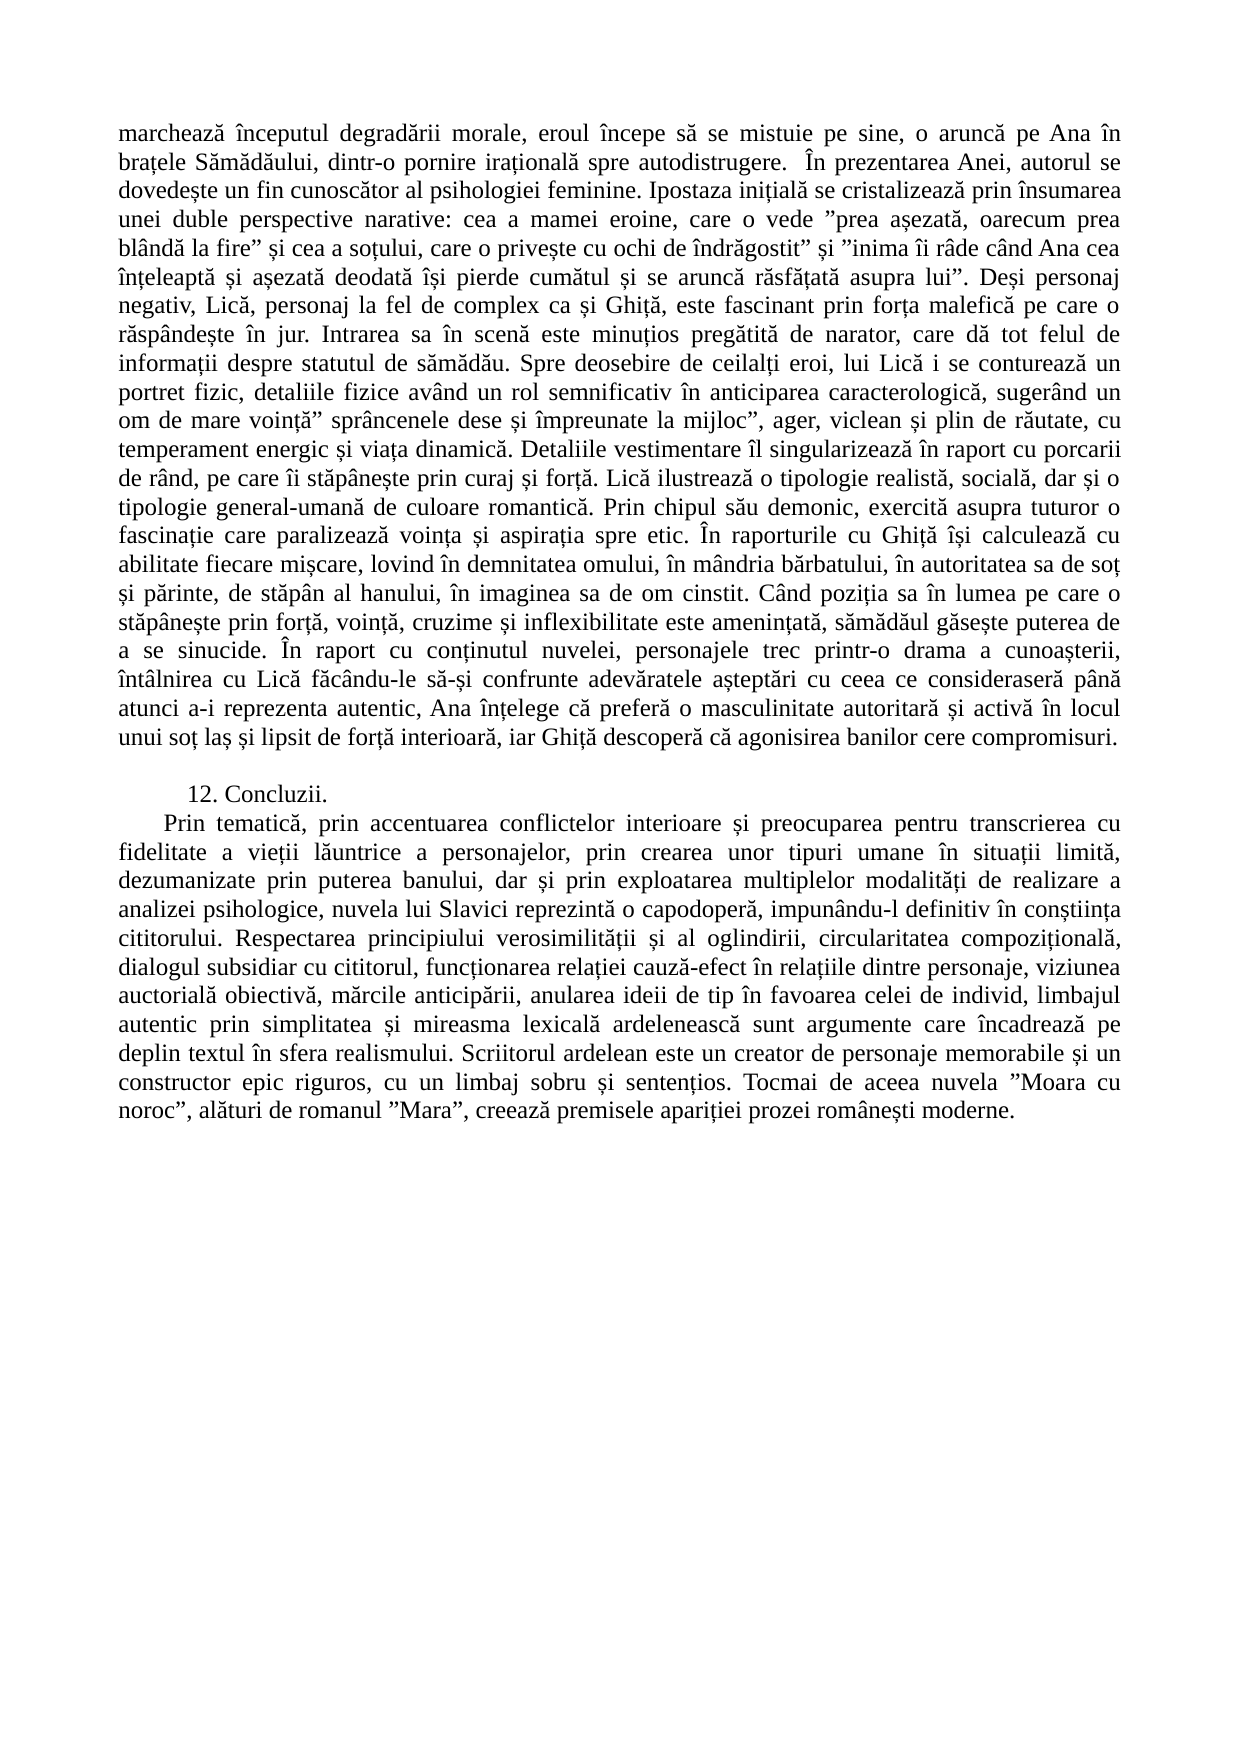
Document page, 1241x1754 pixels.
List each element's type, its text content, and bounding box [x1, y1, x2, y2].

text Prin tematică, prin accentuarea conflictelor interioare și preocuparea pentru transcrierea cu fidelitate a vieții lăuntrice a personajelor, prin crearea unor tipuri umane în situații limită, dezumanizate prin puterea banului, dar și prin exploatarea multiplelor modalități de realizare a analizei psihologice, nuvela lui Slavici reprezintă o capodoperă, impunându-l definitiv în conștiința cititorului. Respectarea principiului verosimilității și al oglindirii, circularitatea compozițională, dialogul subsidiar cu cititorul, funcționarea relației cauză-efect în relațiile dintre personaje, viziunea auctorială obiectivă, mărcile anticipării, anularea ideii de tip în favoarea celei de individ, limbajul autentic prin simplitatea și mireasma lexicală ardelenească sunt argumente care încadrează pe deplin textul în sfera realismului. Scriitorul ardelean este un creator de personaje memorabile și un constructor epic riguros, cu un limbaj sobru și sentențios. Tocmai de aceea nuvela ”Moara cu noroc”, alături de romanul ”Mara”, creează premisele apariției prozei românești moderne. [118, 808, 1122, 1124]
text 12. Concluzii. [118, 779, 1122, 808]
text marchează începutul degradării morale, eroul începe să se mistuie pe sine, o aruncă pe Ana în brațele Sămădăului, dintr-o pornire irațională spre autodistrugere. În prezentarea Anei, autorul se dovedește un fin cunoscător al psihologiei feminine. Ipostaza inițială se cristalizează prin însumarea unei duble perspective narative: cea a mamei eroine, care o vede ”prea așezată, oarecum prea blândă la fire” și cea a soțului, care o privește cu ochi de îndrăgostit” și ”inima îi râde când Ana cea înțeleaptă și așezată deodată își pierde cumătul și se aruncă răsfățată asupra lui”. Deși personaj negativ, Lică, personaj la fel de complex ca și Ghiță, este fascinant prin forța malefică pe care o răspândește în jur. Intrarea sa în scenă este minuțios pregătită de narator, care dă tot felul de informații despre statutul de sămădău. Spre deosebire de ceilalți eroi, lui Lică i se conturează un portret fizic, detaliile fizice având un rol semnificativ în anticiparea caracterologică, sugerând un om de mare voință” sprâncenele dese și împreunate la mijloc”, ager, viclean și plin de răutate, cu temperament energic și viața dinamică. Detaliile vestimentare îl singularizează în raport cu porcarii de rând, pe care îi stăpânește prin curaj și forță. Lică ilustrează o tipologie realistă, socială, dar și o tipologie general-umană de culoare romantică. Prin chipul său demonic, exercită asupra tuturor o fascinație care paralizează voința și aspirația spre etic. În raporturile cu Ghiță își calculează cu abilitate fiecare mișcare, lovind în demnitatea omului, în mândria bărbatului, în autoritatea sa de soț și părinte, de stăpân al hanului, în imaginea sa de om cinstit. Când poziția sa în lumea pe care o stăpânește prin forță, voință, cruzime și inflexibilitate este amenințată, sămădăul găsește puterea de a se sinucide. În raport cu conținutul nuvelei, personajele trec printr-o drama a cunoașterii, întâlnirea cu Lică făcându-le să-și confrunte adevăratele așteptări cu ceea ce consideraseră până atunci a-i reprezenta autentic, Ana înțelege că preferă o masculinitate autoritară și activă în locul unui soț laș și lipsit de forță interioară, iar Ghiță descoperă că agonisirea banilor cere compromisuri. [118, 118, 1122, 751]
